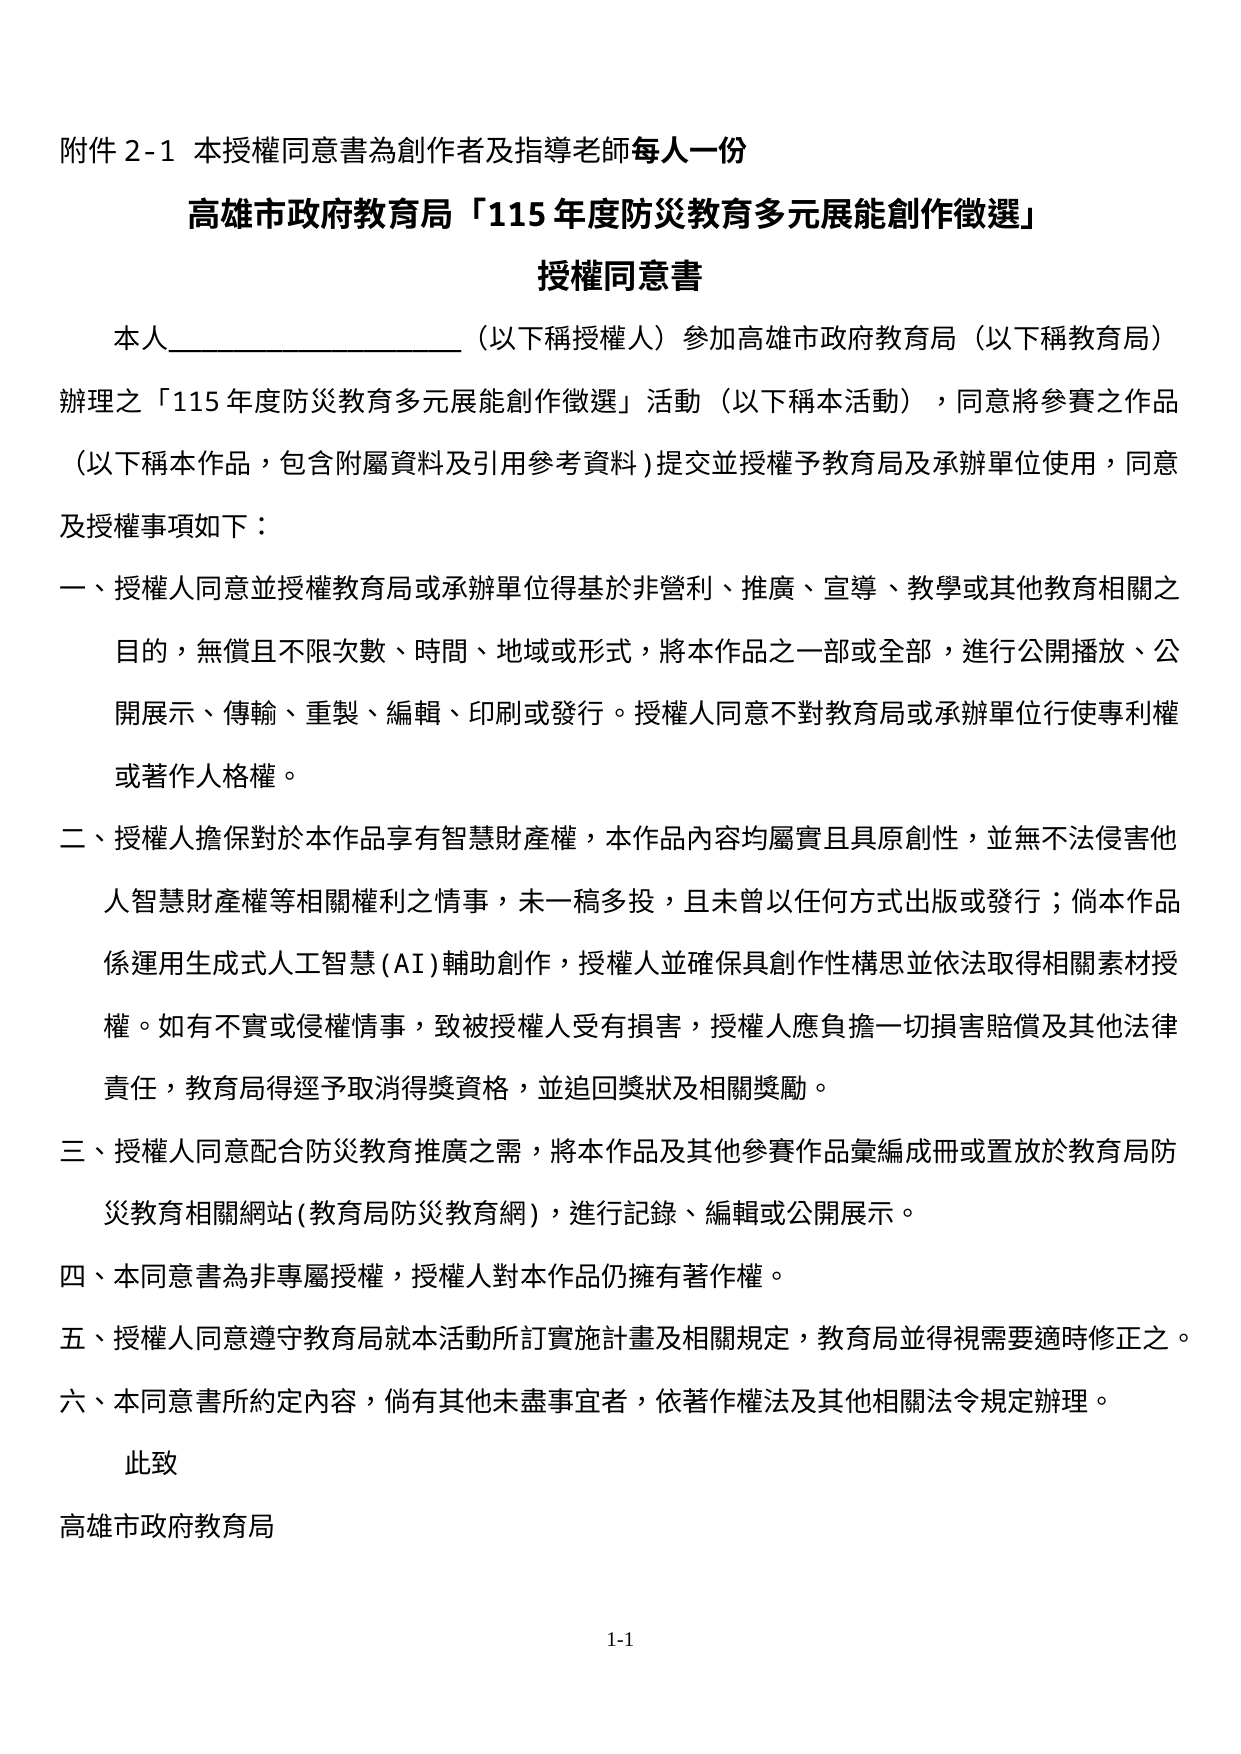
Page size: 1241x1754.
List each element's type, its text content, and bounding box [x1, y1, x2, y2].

text 高雄市政府教育局「115年度防災教育多元展能創作徵選」 [59, 170, 1181, 233]
text 此致 [59, 1420, 1131, 1483]
text 六、本同意書所約定內容，倘有其他未盡事宜者，依著作權法及其他相關法令規定辦理。 [59, 1358, 1181, 1420]
text 二、授權人擔保對於本作品享有智慧財產權，本作品內容均屬實且具原創性，並無不法侵害他人智慧財產權等相關權利之情事，未一稿多投，且未曾以任何方式出版或發行；倘本作品係運用生成式人工智慧(AI)輔助創作，授權人並確保具創作性構思並依法取得相關素材授權。如有不實或侵權情事，致被授權人受有損害，授權人應負擔一切損害賠償及其他法律責任，教育局得逕予取消得獎資格，並追回獎狀及相關獎勵。 [59, 795, 1181, 1108]
text 三、授權人同意配合防災教育推廣之需，將本作品及其他參賽作品彙編成冊或置放於教育局防災教育相關網站(教育局防災教育網)，進行記錄、編輯或公開展示。 [59, 1108, 1181, 1233]
text 一、授權人同意並授權教育局或承辦單位得基於非營利、推廣、宣導、教學或其他教育相關之目的，無償且不限次數、時間、地域或形式，將本作品之一部或全部，進行公開播放、公開展示、傳輸、重製、編輯、印刷或發行。授權人同意不對教育局或承辦單位行使專利權或著作人格權。 [59, 545, 1181, 795]
text 授權同意書 [59, 233, 1181, 295]
text 本人__________________（以下稱授權人）參加高雄市政府教育局（以下稱教育局）辦理之「115年度防災教育多元展能創作徵選」活動（以下稱本活動），同意將參賽之作品（以下稱本作品，包含附屬資料及引用參考資料)提交並授權予教育局及承辦單位使用，同意及授權事項如下： [59, 295, 1181, 545]
text 五、授權人同意遵守教育局就本活動所訂實施計畫及相關規定，教育局並得視需要適時修正之。 [59, 1295, 1181, 1358]
text 四、本同意書為非專屬授權，授權人對本作品仍擁有著作權。 [59, 1233, 1181, 1295]
text 附件2-1 本授權同意書為創作者及指導老師每人一份 [59, 108, 1181, 170]
text 高雄市政府教育局 [59, 1483, 1131, 1545]
